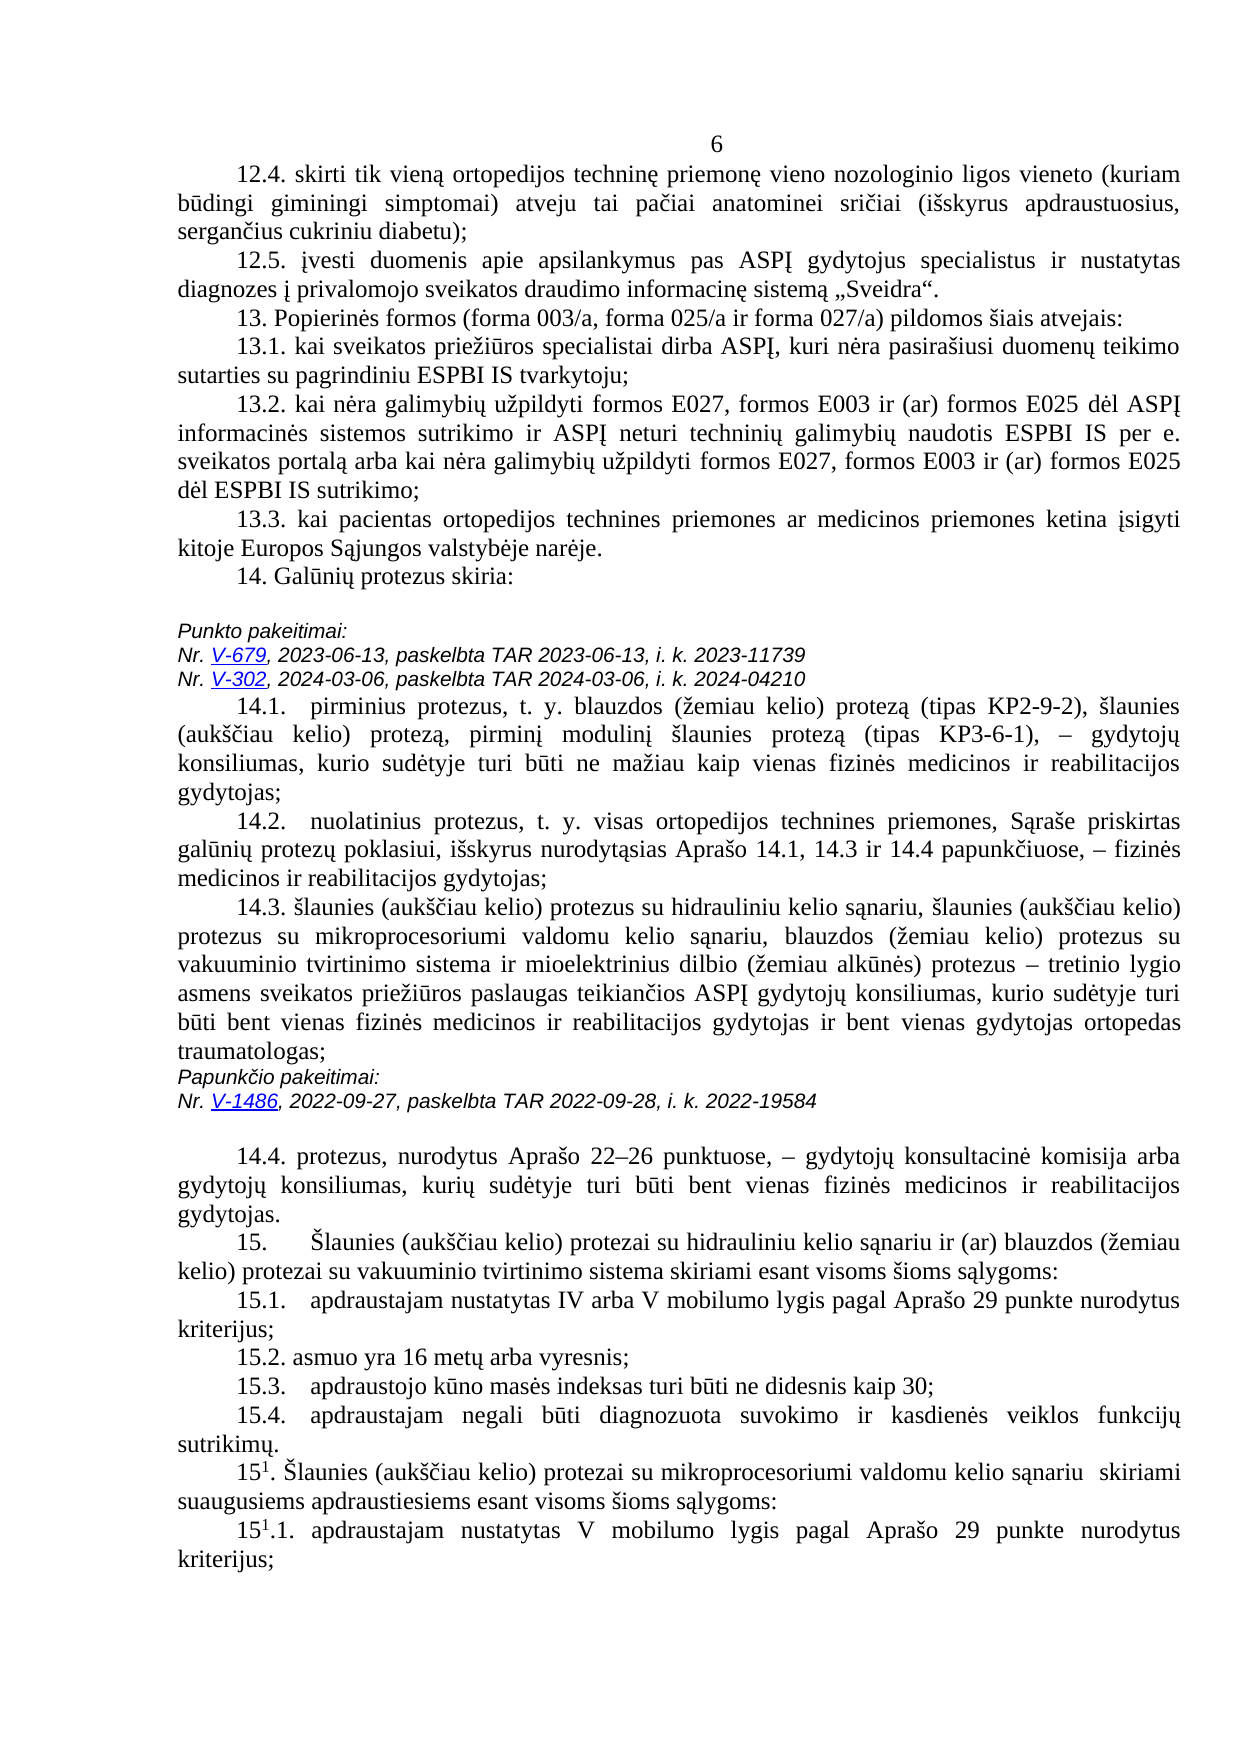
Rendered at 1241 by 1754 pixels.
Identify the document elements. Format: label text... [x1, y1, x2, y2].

text 14.2. nuolatinius protezus, t. y. visas ortopedijos technines priemones, Sąraše priskirtas galūnių protezų poklasiui, išskyrus nurodytąsias Aprašo 14.1, 14.3 ir 14.4 papunkčiuose, – fizinės medicinos ir reabilitacijos gydytojas; [177, 806, 1181, 892]
text 13. Popierinės formos (forma 003/a, forma 025/a ir forma 027/a) pildomos šiais atvejais: [177, 303, 1181, 331]
text 12.4. skirti tik vieną ortopedijos techninę priemonę vieno nozologinio ligos vieneto (kuriam būdingi giminingi simptomai) atveju tai pačiai anatominei sričiai (išskyrus apdraustuosius, sergančius cukriniu diabetu); [177, 159, 1181, 245]
text 151.1. apdraustajam nustatytas V mobilumo lygis pagal Aprašo 29 punkte nurodytus kriterijus; [177, 1515, 1181, 1572]
text 15.1. apdraustajam nustatytas IV arba V mobilumo lygis pagal Aprašo 29 punkte nurodytus kriterijus; [177, 1285, 1181, 1342]
text 15.2. asmuo yra 16 metų arba vyresnis; [177, 1342, 1181, 1371]
text 14.4. protezus, nurodytus Aprašo 22–26 punktuose, – gydytojų konsultacinė komisija arba gydytojų konsiliumas, kurių sudėtyje turi būti bent vienas fizinės medicinos ir reabilitacijos gydytojas. [177, 1141, 1181, 1227]
text 14.3. šlaunies (aukščiau kelio) protezus su hidrauliniu kelio sąnariu, šlaunies (aukščiau kelio) protezus su mikroprocesoriumi valdomu kelio sąnariu, blauzdos (žemiau kelio) protezus su vakuuminio tvirtinimo sistema ir mioelektrinius dilbio (žemiau alkūnės) protezus – tretinio lygio asmens sveikatos priežiūros paslaugas teikiančios ASPĮ gydytojų konsiliumas, kurio sudėtyje turi būti bent vienas fizinės medicinos ir reabilitacijos gydytojas ir bent vienas gydytojas ortopedas traumatologas; [177, 892, 1181, 1064]
text Nr. V-1486, 2022-09-27, paskelbta TAR 2022-09-28, i. k. 2022-19584 [177, 1088, 1181, 1112]
text 13.2. kai nėra galimybių užpildyti formos E027, formos E003 ir (ar) formos E025 dėl ASPĮ informacinės sistemos sutrikimo ir ASPĮ neturi techninių galimybių naudotis ESPBI IS per e. sveikatos portalą arba kai nėra galimybių užpildyti formos E027, formos E003 ir (ar) formos E025 dėl ESPBI IS sutrikimo; [177, 389, 1181, 504]
text 151. Šlaunies (aukščiau kelio) protezai su mikroprocesoriumi valdomu kelio sąnariu skiriami suaugusiems apdraustiesiems esant visoms šioms sąlygoms: [177, 1457, 1181, 1515]
text Nr. V-679, 2023-06-13, paskelbta TAR 2023-06-13, i. k. 2023-11739 [177, 643, 1181, 667]
text Punkto pakeitimai: [177, 619, 1181, 643]
text 12.5. įvesti duomenis apie apsilankymus pas ASPĮ gydytojus specialistus ir nustatytas diagnozes į privalomojo sveikatos draudimo informacinę sistemą „Sveidra“. [177, 245, 1181, 303]
text Nr. V-302, 2024-03-06, paskelbta TAR 2024-03-06, i. k. 2024-04210 [177, 667, 1181, 691]
text 15.4. apdraustajam negali būti diagnozuota suvokimo ir kasdienės veiklos funkcijų sutrikimų. [177, 1400, 1181, 1457]
text 15.3. apdraustojo kūno masės indeksas turi būti ne didesnis kaip 30; [177, 1371, 1181, 1400]
text 13.1. kai sveikatos priežiūros specialistai dirba ASPĮ, kuri nėra pasirašiusi duomenų teikimo sutarties su pagrindiniu ESPBI IS tvarkytoju; [177, 331, 1181, 389]
text 15. Šlaunies (aukščiau kelio) protezai su hidrauliniu kelio sąnariu ir (ar) blauzdos (žemiau kelio) protezai su vakuuminio tvirtinimo sistema skiriami esant visoms šioms sąlygoms: [177, 1227, 1181, 1285]
text 14. Galūnių protezus skiria: [177, 561, 1181, 590]
text 13.3. kai pacientas ortopedijos technines priemones ar medicinos priemones ketina įsigyti kitoje Europos Sąjungos valstybėje narėje. [177, 504, 1181, 561]
text 14.1. pirminius protezus, t. y. blauzdos (žemiau kelio) protezą (tipas KP2-9-2), šlaunies (aukščiau kelio) protezą, pirminį modulinį šlaunies protezą (tipas KP3-6-1), – gydytojų konsiliumas, kurio sudėtyje turi būti ne mažiau kaip vienas fizinės medicinos ir reabilitacijos gydytojas; [177, 691, 1181, 806]
text Papunkčio pakeitimai: [177, 1064, 1181, 1088]
